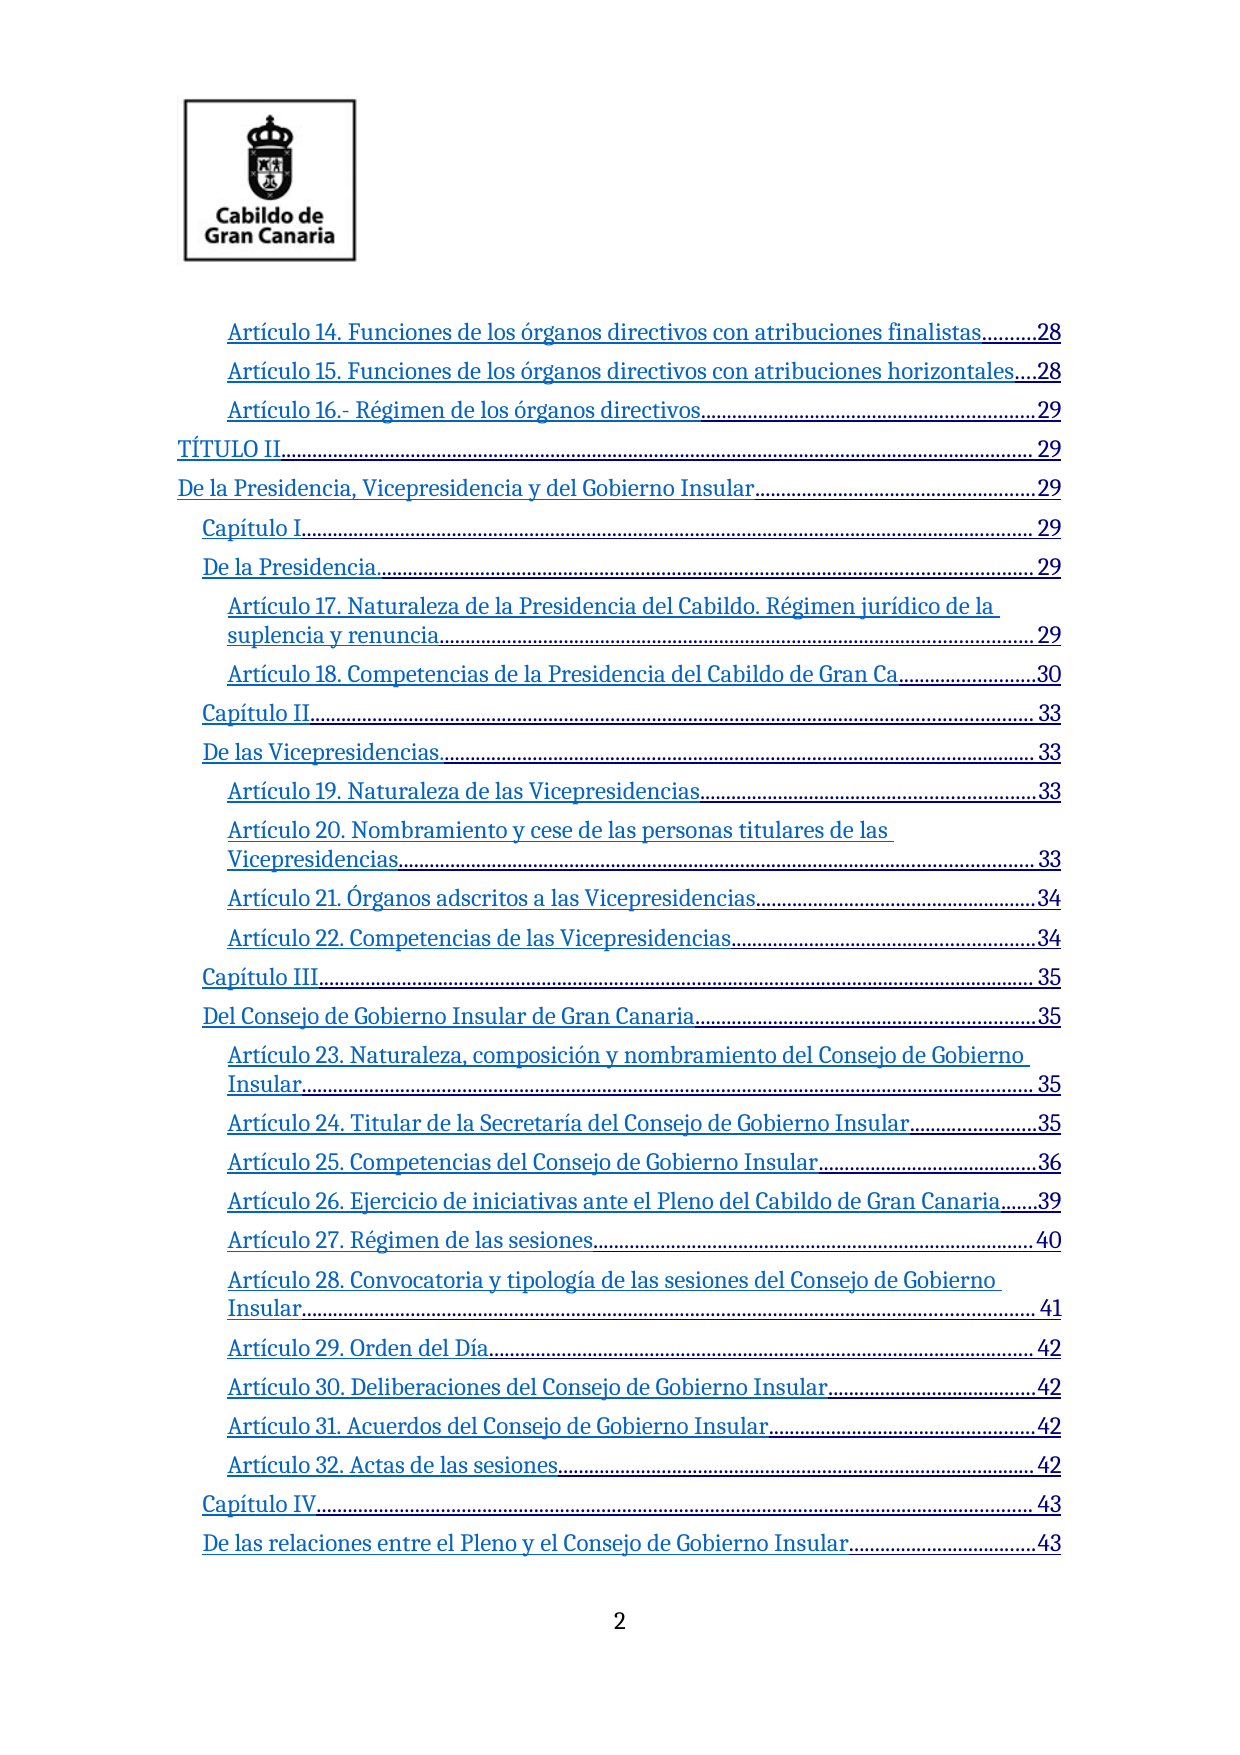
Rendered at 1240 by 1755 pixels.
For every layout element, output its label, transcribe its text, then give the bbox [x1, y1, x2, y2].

text Artículo 18. Competencias de la Presidencia del Cabildo de Gran Ca 30 [227, 660, 1062, 688]
text Artículo 29. Orden del Día 42 [227, 1333, 1062, 1362]
text Artículo 31. Acuerdos del Consejo de Gobierno Insular 42 [227, 1412, 1062, 1441]
text Artículo 20. Nombramiento y cese de las personas titulares de las Vicepresidencias 33 [227, 816, 1062, 874]
text Artículo 15. Funciones de los órganos directivos con atribuciones horizontales 28 [227, 357, 1062, 386]
text Artículo 26. Ejercicio de iniciativas ante el Pleno del Cabildo de Gran Canaria 39 [227, 1187, 1062, 1216]
text Artículo 14. Funciones de los órganos directivos con atribuciones finalistas 28 [227, 318, 1062, 346]
text De las Vicepresidencias. 33 [202, 738, 1062, 767]
text Artículo 28. Convocatoria y tipología de las sesiones del Consejo de Gobierno Insular 41 [227, 1266, 1062, 1323]
text Artículo 24. Titular de la Secretaría del Consejo de Gobierno Insular 35 [227, 1109, 1062, 1138]
text De las relaciones entre el Pleno y el Consejo de Gobierno Insular 43 [202, 1529, 1062, 1558]
text Artículo 22. Competencias de las Vicepresidencias 34 [227, 923, 1062, 952]
text Artículo 25. Competencias del Consejo de Gobierno Insular 36 [227, 1148, 1062, 1177]
text Artículo 21. Órganos adscritos a las Vicepresidencias 34 [227, 884, 1062, 913]
text Artículo 32. Actas de las sesiones 42 [227, 1451, 1062, 1480]
text Artículo 19. Naturaleza de las Vicepresidencias 33 [227, 777, 1062, 806]
text Artículo 30. Deliberaciones del Consejo de Gobierno Insular 42 [227, 1373, 1062, 1401]
text Capítulo III 35 [202, 963, 1062, 991]
text Capítulo I 29 [202, 513, 1062, 542]
text De la Presidencia. 29 [202, 553, 1062, 581]
text De la Presidencia, Vicepresidencia y del Gobierno Insular 29 [177, 474, 1062, 503]
text Artículo 16.- Régimen de los órganos directivos 29 [227, 396, 1062, 425]
text Capítulo IV 43 [202, 1490, 1062, 1519]
text TÍTULO II 29 [177, 435, 1062, 464]
text Artículo 17. Naturaleza de la Presidencia del Cabildo. Régimen jurídico de la suplencia y renuncia 29 [227, 592, 1062, 649]
text Artículo 23. Naturaleza, composición y nombramiento del Consejo de Gobierno Insular 35 [227, 1041, 1062, 1098]
text Capítulo II 33 [202, 699, 1062, 728]
text Artículo 27. Régimen de las sesiones 40 [227, 1226, 1062, 1255]
text Del Consejo de Gobierno Insular de Gran Canaria 35 [202, 1002, 1062, 1031]
